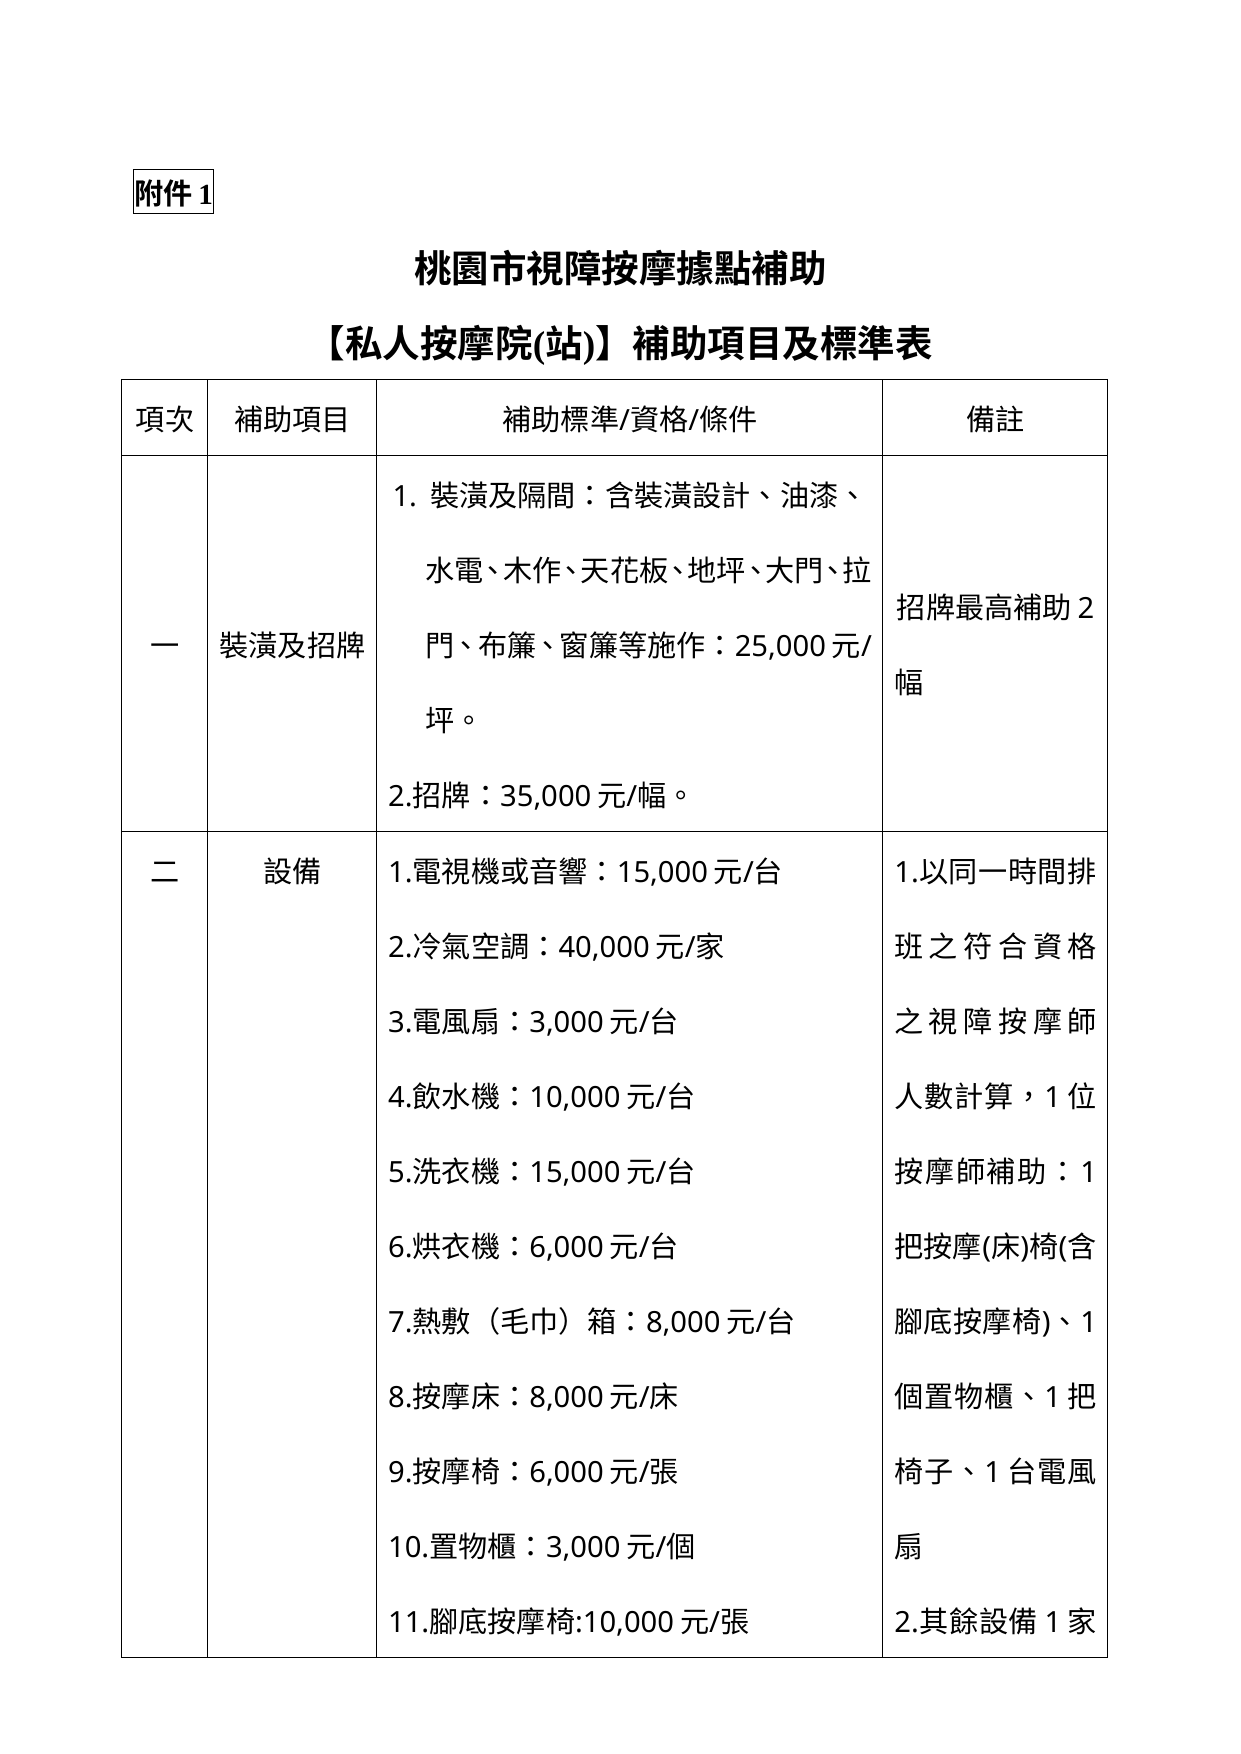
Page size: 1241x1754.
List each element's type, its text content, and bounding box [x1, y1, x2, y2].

table_header 補助標準/資格/條件 [377, 380, 882, 455]
table_cell 1.以同一時間排班之符合資格之視障按摩師人數計算，1位按摩師補助：1把按摩(床)椅(含腳底按摩椅)、1個置物櫃、1把椅子、1台電風扇 2.其餘設備1家 [883, 832, 1107, 1657]
table_cell 裝潢及隔間：含裝潢設計、油漆、 水電、木作、天花板、地坪、大門、拉門、布簾、窗簾等施作：25,000元/坪。 2.招牌：35,000元/幅。 [377, 456, 882, 831]
table_cell 二 [122, 832, 207, 1657]
text 桃園市視障按摩據點補助 [133, 229, 1107, 304]
text 附件1 [133, 154, 1107, 229]
table_cell 招牌最高補助2 幅 [883, 456, 1107, 831]
table_cell 裝潢及招牌 [208, 456, 376, 831]
table_cell 設備 [208, 832, 376, 1657]
text 【私人按摩院(站)】補助項目及標準表 [133, 304, 1107, 379]
table_header 補助項目 [208, 380, 376, 455]
table_cell 1.電視機或音響：15,000元/台 2.冷氣空調：40,000元/家 3.電風扇：3,000元/台 4.飲水機：10,000元/台 5.洗衣機：15,000元/台 6.烘衣機：6,000元/台 7.熱敷（毛巾）箱：8,000元/台 8.按摩床：8,000元/床 9.按摩椅：6,000元/張 10.置物櫃：3,000元/個 11.腳底按摩椅:10,000元/張 [377, 832, 882, 1657]
table_cell 一 [122, 456, 207, 831]
table_header 備註 [883, 380, 1107, 455]
table_header 項次 [122, 380, 207, 455]
